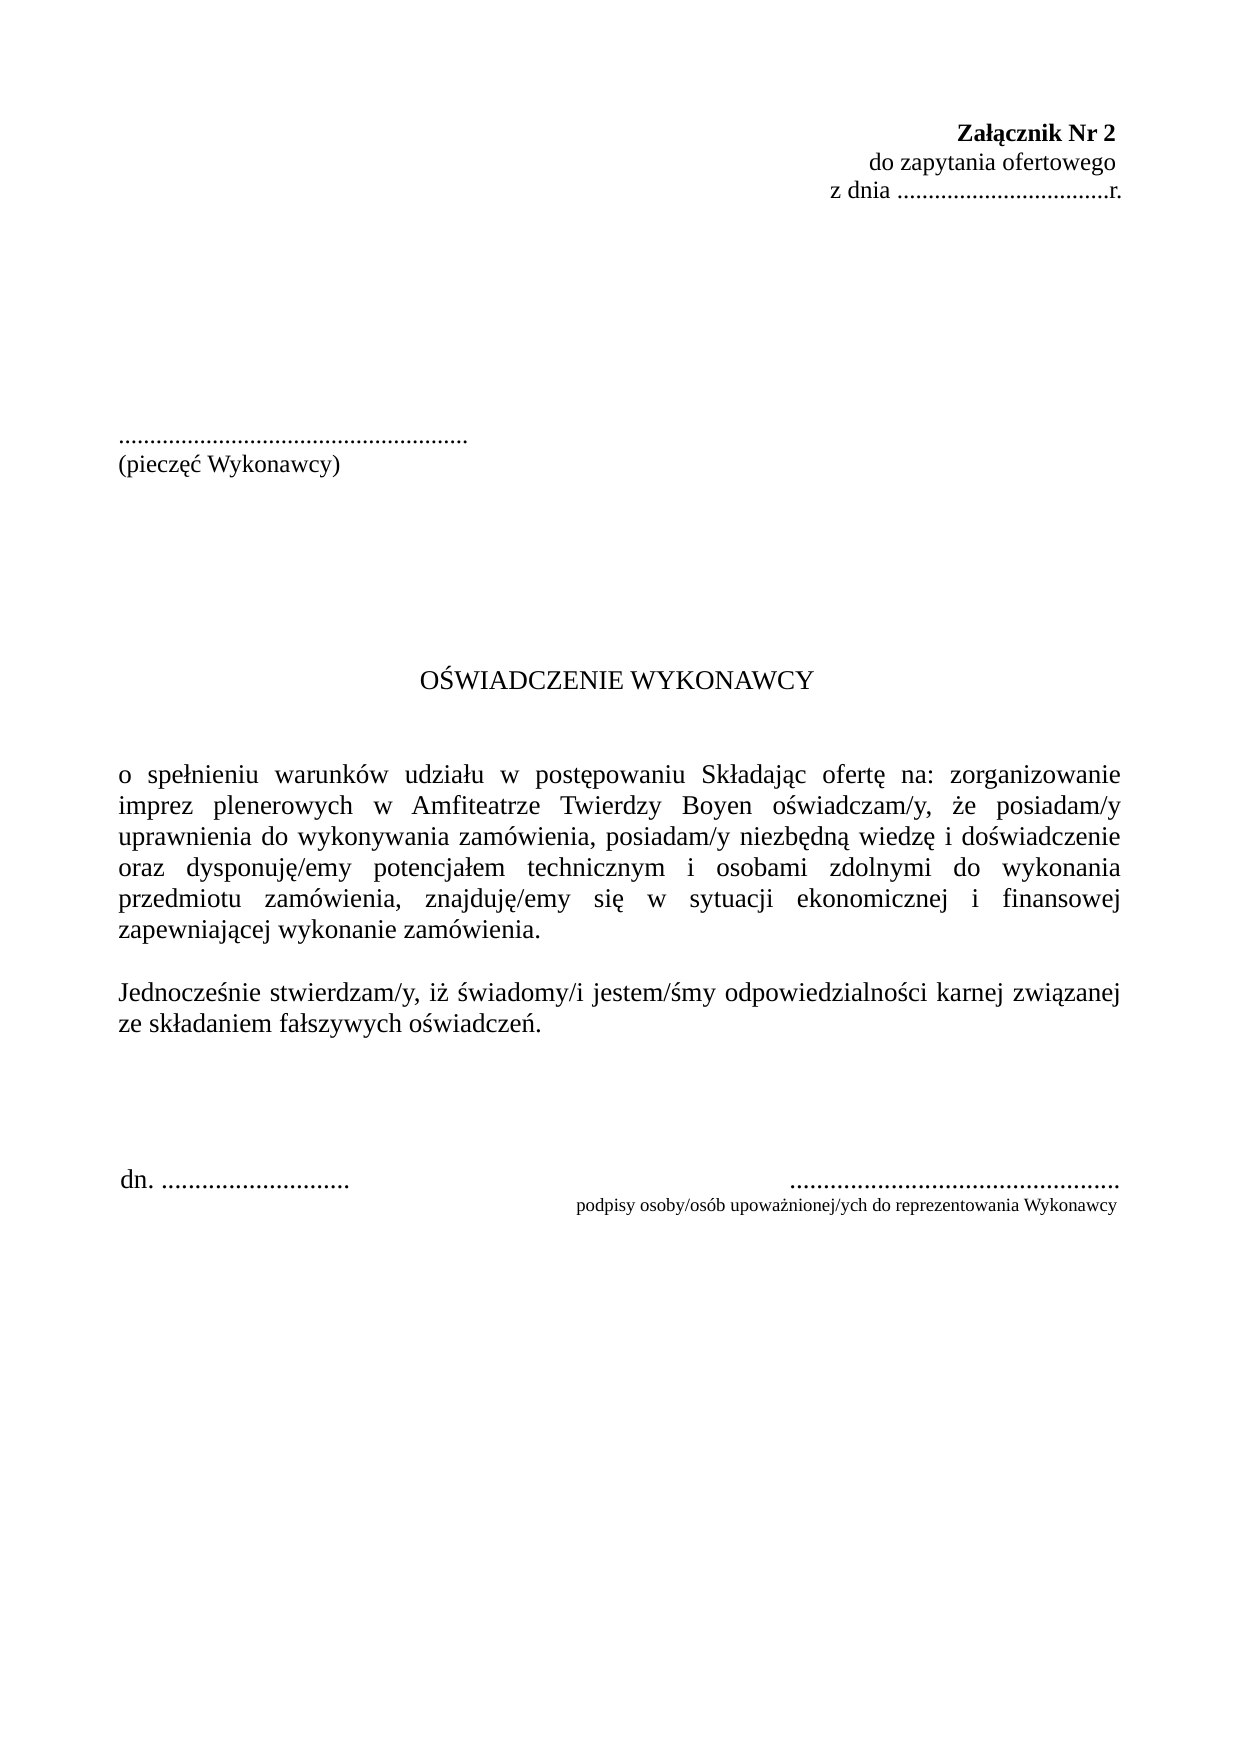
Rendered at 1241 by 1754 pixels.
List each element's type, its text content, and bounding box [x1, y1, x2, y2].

text o spełnieniu warunków udziału w postępowaniu Składając ofertę na: zorganizowanie imprez plenerowych w Amfiteatrze Twierdzy Boyen oświadczam/y, że posiadam/y uprawnienia do wykonywania zamówienia, posiadam/y niezbędną wiedzę i doświadczenie oraz dysponuję/emy potencjałem technicznym i osobami zdolnymi do wykonania przedmiotu zamówienia, znajduję/emy się w sytuacji ekonomicznej i finansowej zapewniającej wykonanie zamówienia. [118, 758, 1122, 945]
text z dnia ..................................r. [118, 176, 1122, 204]
text Załącznik Nr 2 [118, 118, 1122, 147]
text dn. ............................ ................................................. podpisy osoby/osób upoważnionej/ych do reprezentowania Wykonawcy [118, 1163, 1122, 1215]
text Jednocześnie stwierdzam/y, iż świadomy/i jestem/śmy odpowiedzialności karnej związanej ze składaniem fałszywych oświadczeń. [118, 976, 1122, 1038]
text OŚWIADCZENIE WYKONAWCY [118, 664, 1122, 696]
text do zapytania ofertowego [118, 147, 1122, 176]
text (pieczęć Wykonawcy) [118, 449, 1122, 477]
text ........................................................ [118, 420, 1122, 449]
